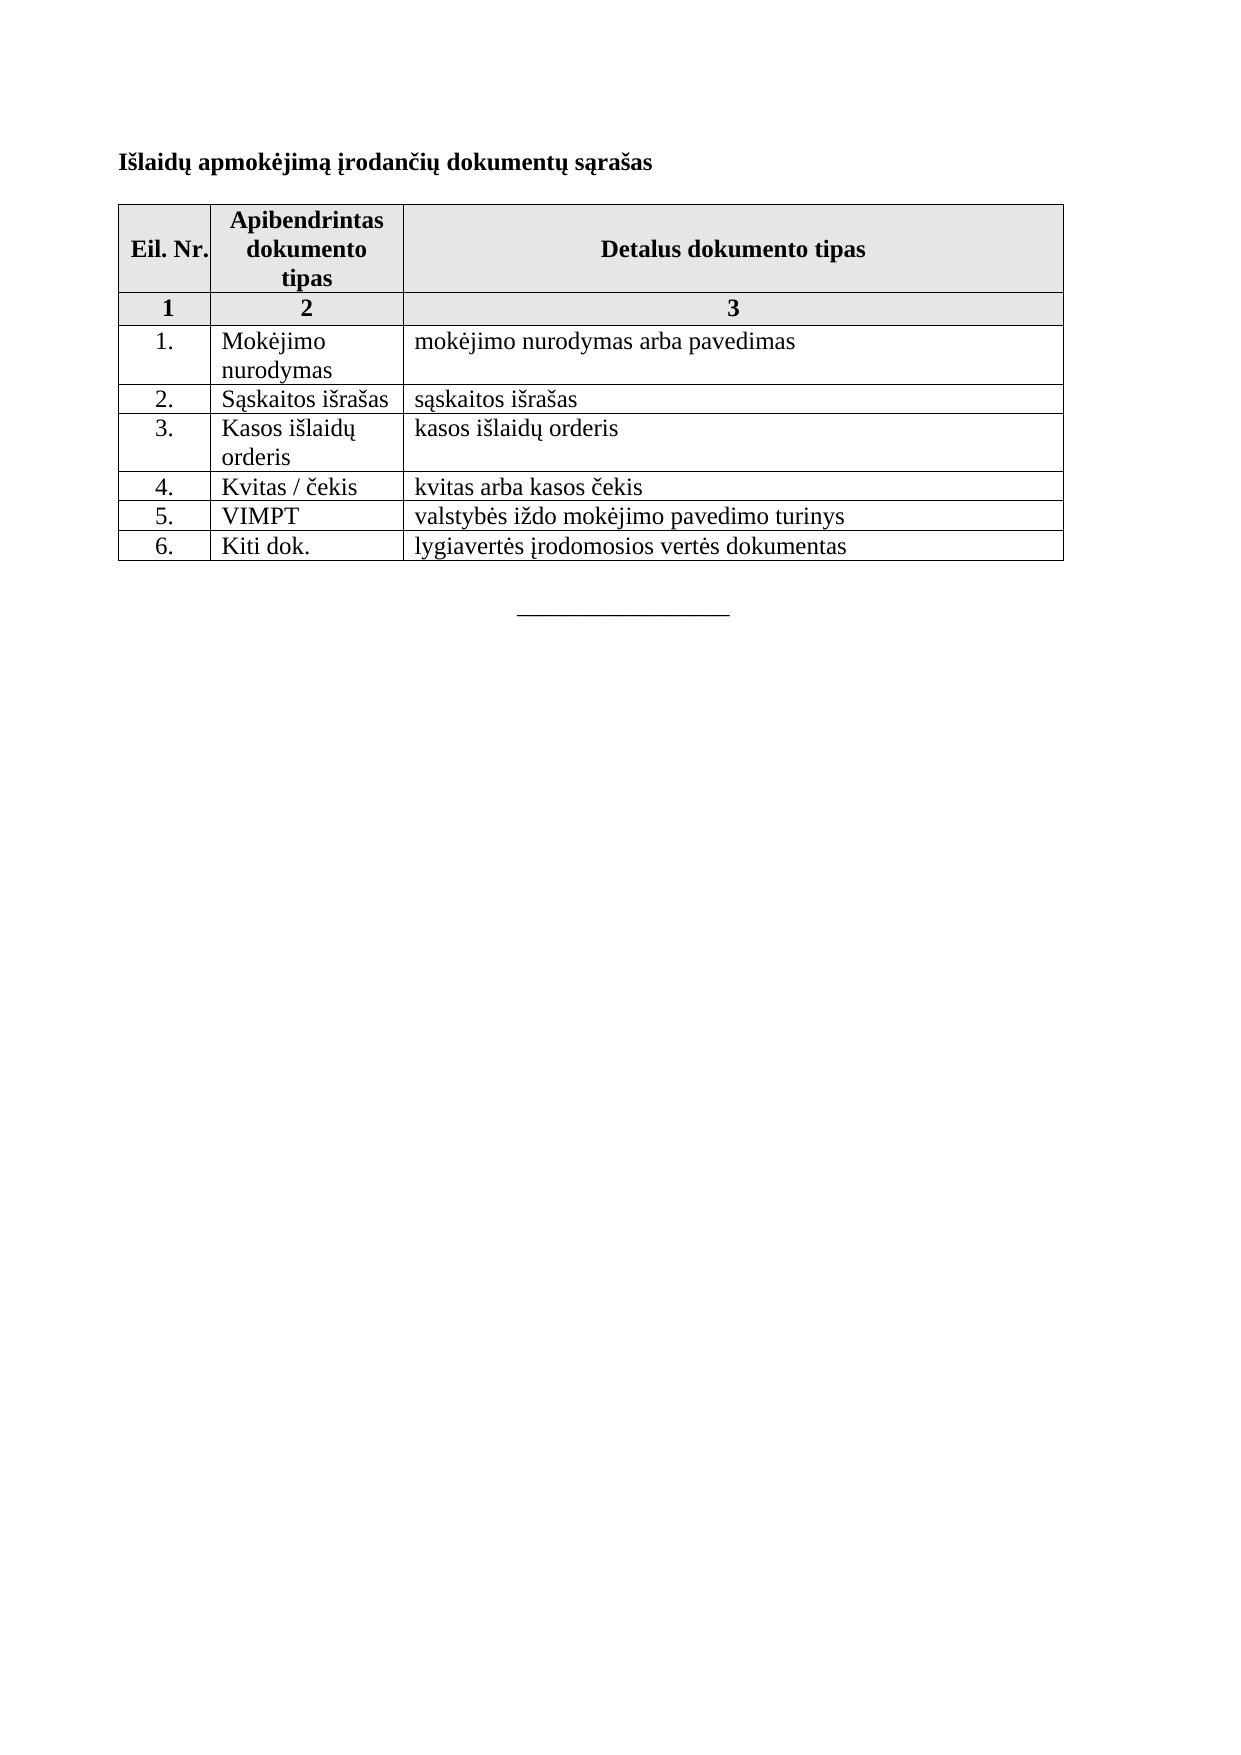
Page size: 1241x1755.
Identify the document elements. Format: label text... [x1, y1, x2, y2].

table_cell 3 [404, 293, 1063, 325]
table_cell 1 [119, 293, 210, 325]
table_cell Kasos išlaidų orderis [211, 414, 403, 471]
table_cell mokėjimo nurodymas arba pavedimas [404, 326, 1063, 384]
table_cell Mokėjimo nurodymas [211, 326, 403, 384]
table_cell 5. [119, 501, 210, 530]
table_cell Kvitas / čekis [211, 472, 403, 500]
table_cell 4. [119, 472, 210, 500]
table_cell 2. [119, 385, 210, 413]
text _________________ [118, 590, 1128, 618]
table_cell VIMPT [211, 501, 403, 530]
table_header Apibendrintas dokumento tipas [211, 205, 403, 292]
table_cell valstybės iždo mokėjimo pavedimo turinys [404, 501, 1063, 530]
table_header Eil. Nr. [119, 205, 210, 292]
table_cell kasos išlaidų orderis [404, 414, 1063, 471]
table_cell 1. [119, 326, 210, 384]
table_cell Kiti dok. [211, 531, 403, 560]
table_cell lygiavertės įrodomosios vertės dokumentas [404, 531, 1063, 560]
table_header Detalus dokumento tipas [404, 205, 1063, 292]
table_cell 6. [119, 531, 210, 560]
text Išlaidų apmokėjimą įrodančių dokumentų sąrašas [118, 147, 1128, 176]
table_cell sąskaitos išrašas [404, 385, 1063, 413]
table_cell kvitas arba kasos čekis [404, 472, 1063, 500]
table_cell 3. [119, 414, 210, 471]
table_cell Sąskaitos išrašas [211, 385, 403, 413]
table_cell 2 [211, 293, 403, 325]
